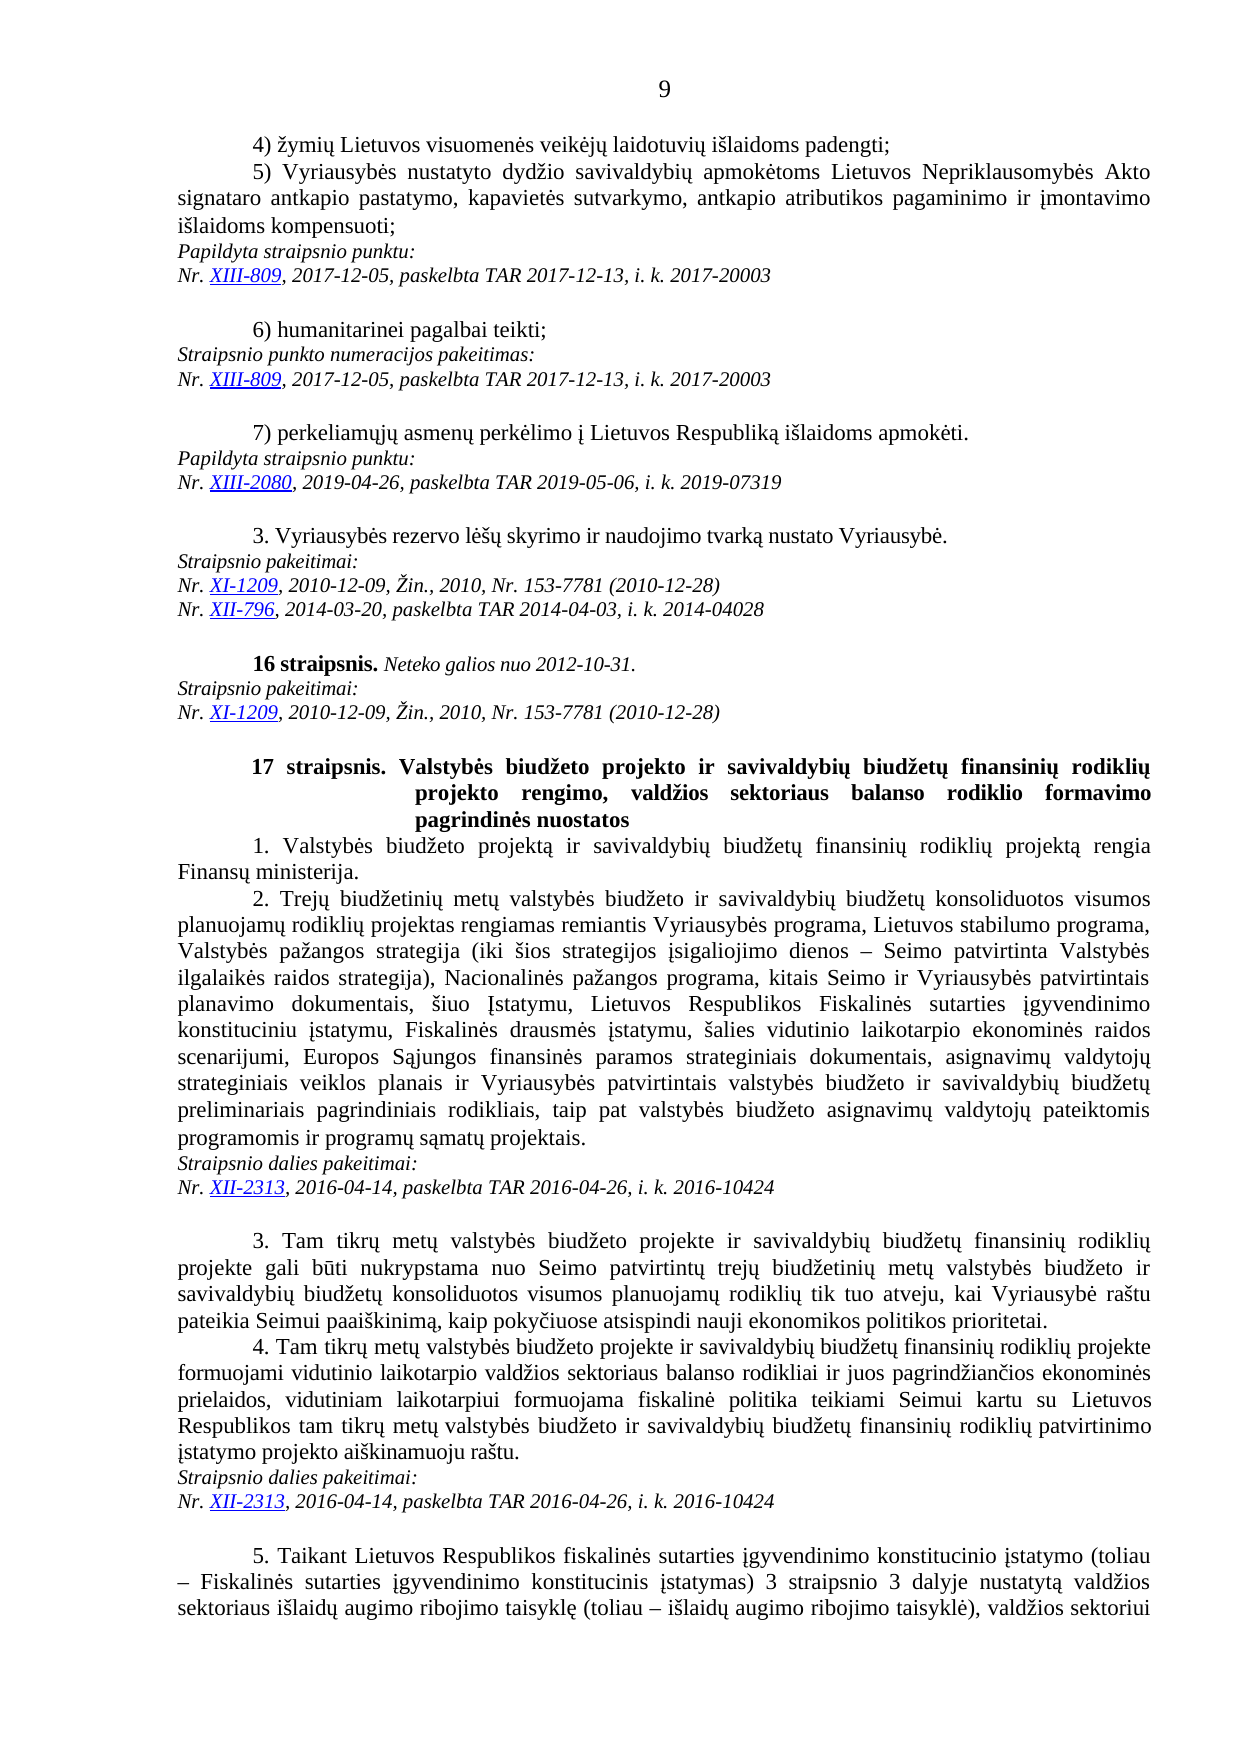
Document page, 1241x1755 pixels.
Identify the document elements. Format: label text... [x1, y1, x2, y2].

text Nr. XIII-809, 2017-12-05, paskelbta TAR 2017-12-13, i. k. 2017-20003 [177, 366, 1152, 391]
text Straipsnio pakeitimai: [177, 549, 1152, 573]
text 4. Tam tikrų metų valstybės biudžeto projekte ir savivaldybių biudžetų finansinių rodiklių projekte formuojami vidutinio laikotarpio valdžios sektoriaus balanso rodikliai ir juos pagrindžiančios ekonominės prielaidos, vidutiniam laikotarpiui formuojama fiskalinė politika teikiami Seimui kartu su Lietuvos Respublikos tam tikrų metų valstybės biudžeto ir savivaldybių biudžetų finansinių rodiklių patvirtinimo įstatymo projekto aiškinamuoju raštu. [177, 1333, 1152, 1465]
text Straipsnio pakeitimai: [177, 676, 1152, 700]
text 5. Taikant Lietuvos Respublikos fiskalinės sutarties įgyvendinimo konstitucinio įstatymo (toliau – Fiskalinės sutarties įgyvendinimo konstitucinis įstatymas) 3 straipsnio 3 dalyje nustatytą valdžios sektoriaus išlaidų augimo ribojimo taisyklę (toliau – išlaidų augimo ribojimo taisyklė), valdžios sektoriui [177, 1542, 1152, 1621]
text Nr. XI-1209, 2010-12-09, Žin., 2010, Nr. 153-7781 (2010-12-28) [177, 700, 1152, 724]
text 7) perkeliamųjų asmenų perkėlimo į Lietuvos Respubliką išlaidoms apmokėti. [177, 419, 1152, 446]
text Nr. XIII-809, 2017-12-05, paskelbta TAR 2017-12-13, i. k. 2017-20003 [177, 263, 1152, 287]
text Nr. XI-1209, 2010-12-09, Žin., 2010, Nr. 153-7781 (2010-12-28) [177, 573, 1152, 597]
text Straipsnio dalies pakeitimai: [177, 1151, 1152, 1175]
text Nr. XII-796, 2014-03-20, paskelbta TAR 2014-04-03, i. k. 2014-04028 [177, 597, 1152, 621]
text 1. Valstybės biudžeto projektą ir savivaldybių biudžetų finansinių rodiklių projektą rengia Finansų ministerija. [177, 832, 1152, 885]
text 3. Tam tikrų metų valstybės biudžeto projekte ir savivaldybių biudžetų finansinių rodiklių projekte gali būti nukrypstama nuo Seimo patvirtintų trejų biudžetinių metų valstybės biudžeto ir savivaldybių biudžetų konsoliduotos visumos planuojamų rodiklių tik tuo atveju, kai Vyriausybė raštu pateikia Seimui paaiškinimą, kaip pokyčiuose atsispindi nauji ekonomikos politikos prioritetai. [177, 1228, 1152, 1333]
text 6) humanitarinei pagalbai teikti; [177, 316, 1152, 342]
text Straipsnio punkto numeracijos pakeitimas: [177, 342, 1152, 366]
text 4) žymių Lietuvos visuomenės veikėjų laidotuvių išlaidoms padengti; [177, 131, 1152, 158]
text Nr. XII-2313, 2016-04-14, paskelbta TAR 2016-04-26, i. k. 2016-10424 [177, 1175, 1152, 1199]
text Straipsnio dalies pakeitimai: [177, 1465, 1152, 1489]
text 5) Vyriausybės nustatyto dydžio savivaldybių apmokėtoms Lietuvos Nepriklausomybės Akto signataro antkapio pastatymo, kapavietės sutvarkymo, antkapio atributikos pagaminimo ir įmontavimo išlaidoms kompensuoti; [177, 158, 1152, 239]
text Papildyta straipsnio punktu: [177, 446, 1152, 470]
text 2. Trejų biudžetinių metų valstybės biudžeto ir savivaldybių biudžetų konsoliduotos visumos planuojamų rodiklių projektas rengiamas remiantis Vyriausybės programa, Lietuvos stabilumo programa, Valstybės pažangos strategija (iki šios strategijos įsigaliojimo dienos – Seimo patvirtinta Valstybės ilgalaikės raidos strategija), Nacionalinės pažangos programa, kitais Seimo ir Vyriausybės patvirtintais planavimo dokumentais, šiuo Įstatymu, Lietuvos Respublikos Fiskalinės sutarties įgyvendinimo konstituciniu įstatymu, Fiskalinės drausmės įstatymu, šalies vidutinio laikotarpio ekonominės raidos scenarijumi, Europos Sąjungos finansinės paramos strateginiais dokumentais, asignavimų valdytojų strateginiais veiklos planais ir Vyriausybės patvirtintais valstybės biudžeto ir savivaldybių biudžetų preliminariais pagrindiniais rodikliais, taip pat valstybės biudžeto asignavimų valdytojų pateiktomis programomis ir programų sąmatų projektais. [177, 885, 1152, 1151]
text 16 straipsnis. Neteko galios nuo 2012-10-31. [177, 650, 1152, 676]
text 3. Vyriausybės rezervo lėšų skyrimo ir naudojimo tvarką nustato Vyriausybė. [177, 522, 1152, 549]
text Nr. XIII-2080, 2019-04-26, paskelbta TAR 2019-05-06, i. k. 2019-07319 [177, 470, 1152, 494]
text Nr. XII-2313, 2016-04-14, paskelbta TAR 2016-04-26, i. k. 2016-10424 [177, 1489, 1152, 1513]
text 17 straipsnis. Valstybės biudžeto projekto ir savivaldybių biudžetų finansinių rodiklių projekto rengimo, valdžios sektoriaus balanso rodiklio formavimo pagrindinės nuostatos [251, 753, 1152, 832]
text Papildyta straipsnio punktu: [177, 239, 1152, 263]
